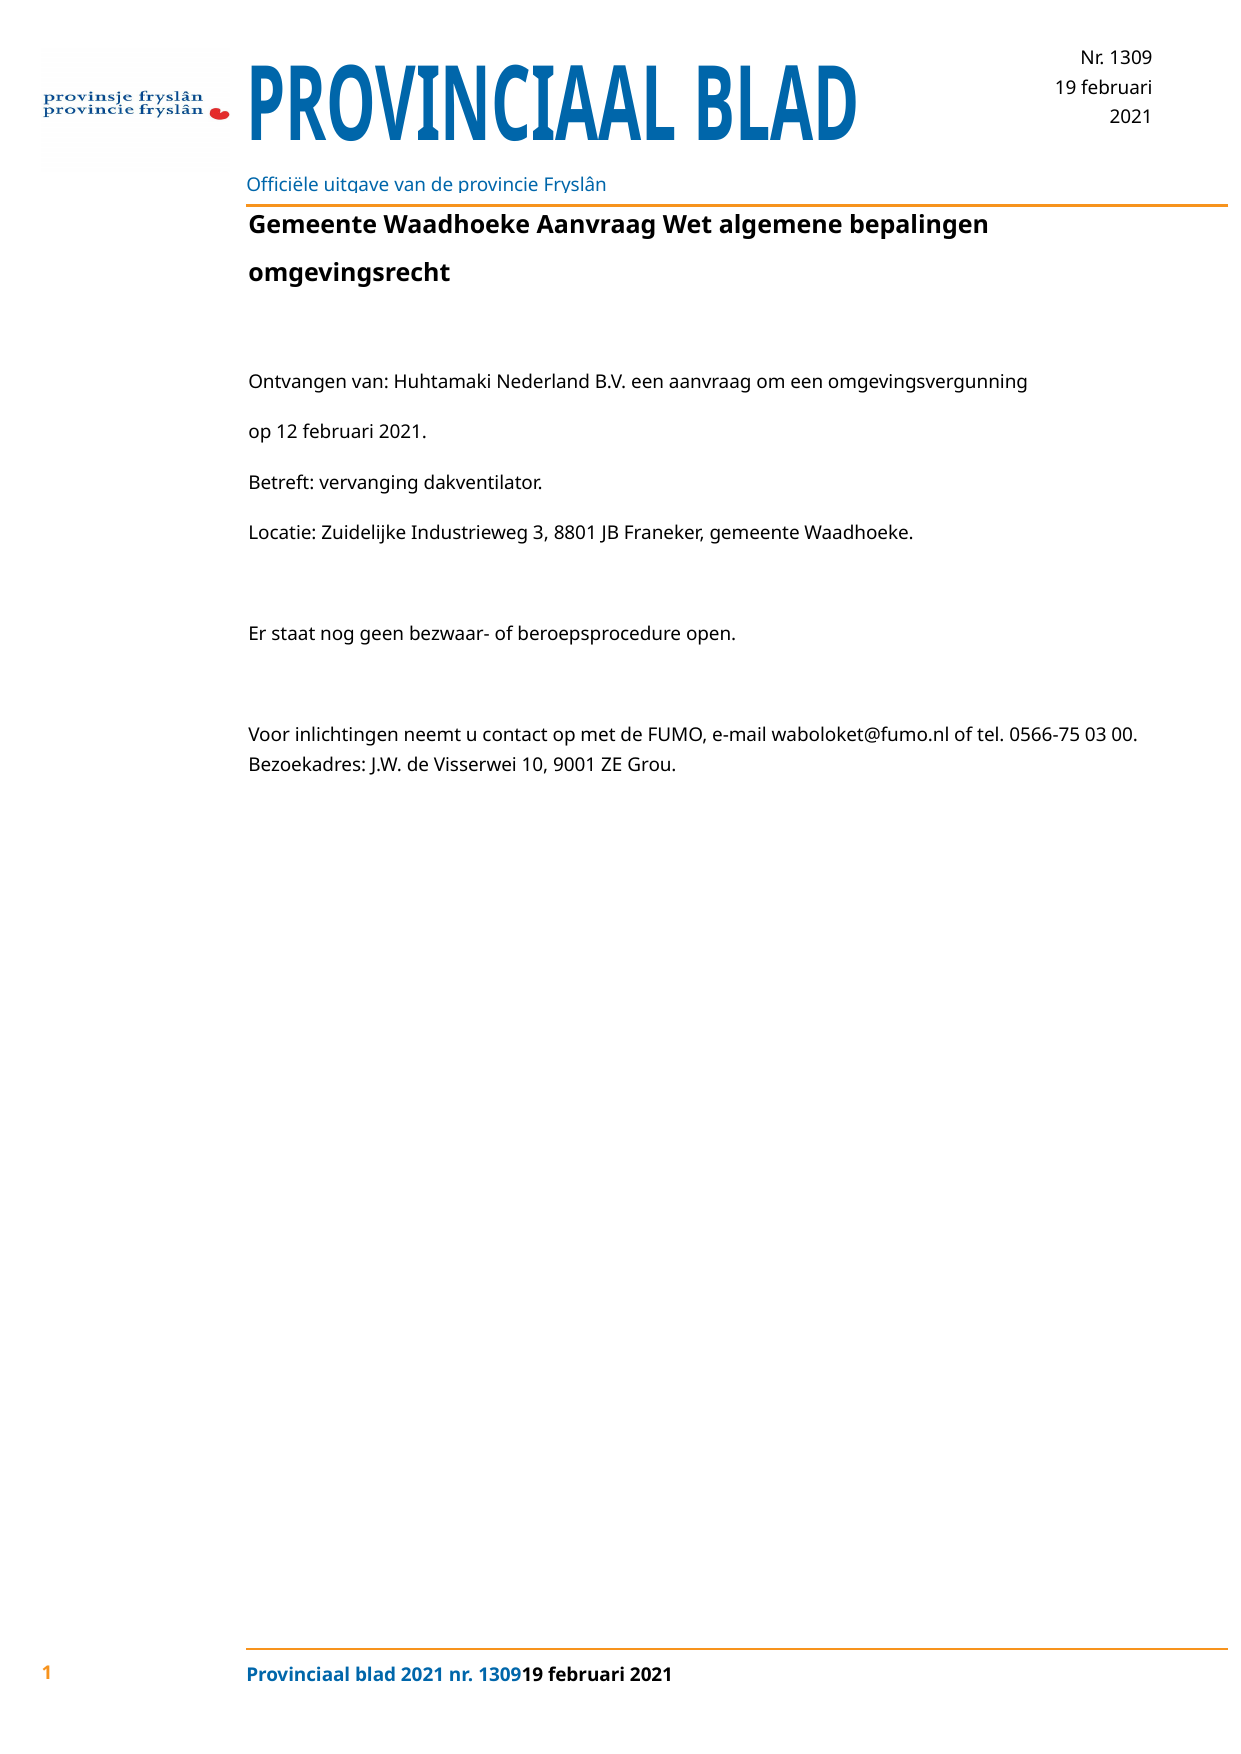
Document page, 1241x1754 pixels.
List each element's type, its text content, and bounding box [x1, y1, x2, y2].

picture [41, 47, 231, 172]
text Betreft: vervanging dakventilator. [248, 469, 1152, 495]
text Er staat nog geen bezwaar- of beroepsprocedure open. [248, 620, 1152, 646]
text op 12 februari 2021. [248, 419, 1152, 444]
text Gemeente Waadhoeke Aanvraag Wet algemene bepalingen omgevingsrecht [248, 207, 1152, 288]
text Ontvangen van: Huhtamaki Nederland B.V. een aanvraag om een omgevingsvergunning [248, 368, 1152, 394]
text Locatie: Zuidelijke Industrieweg 3, 8801 JB Franeker, gemeente Waadhoeke. [248, 519, 1152, 545]
text Voor inlichtingen neemt u contact op met de FUMO, e-mail waboloket@fumo.nl of tel. 0566-75 03 00. Bezoekadres: J.W. de Visserwei 10, 9001 ZE Grou. [248, 721, 1152, 777]
